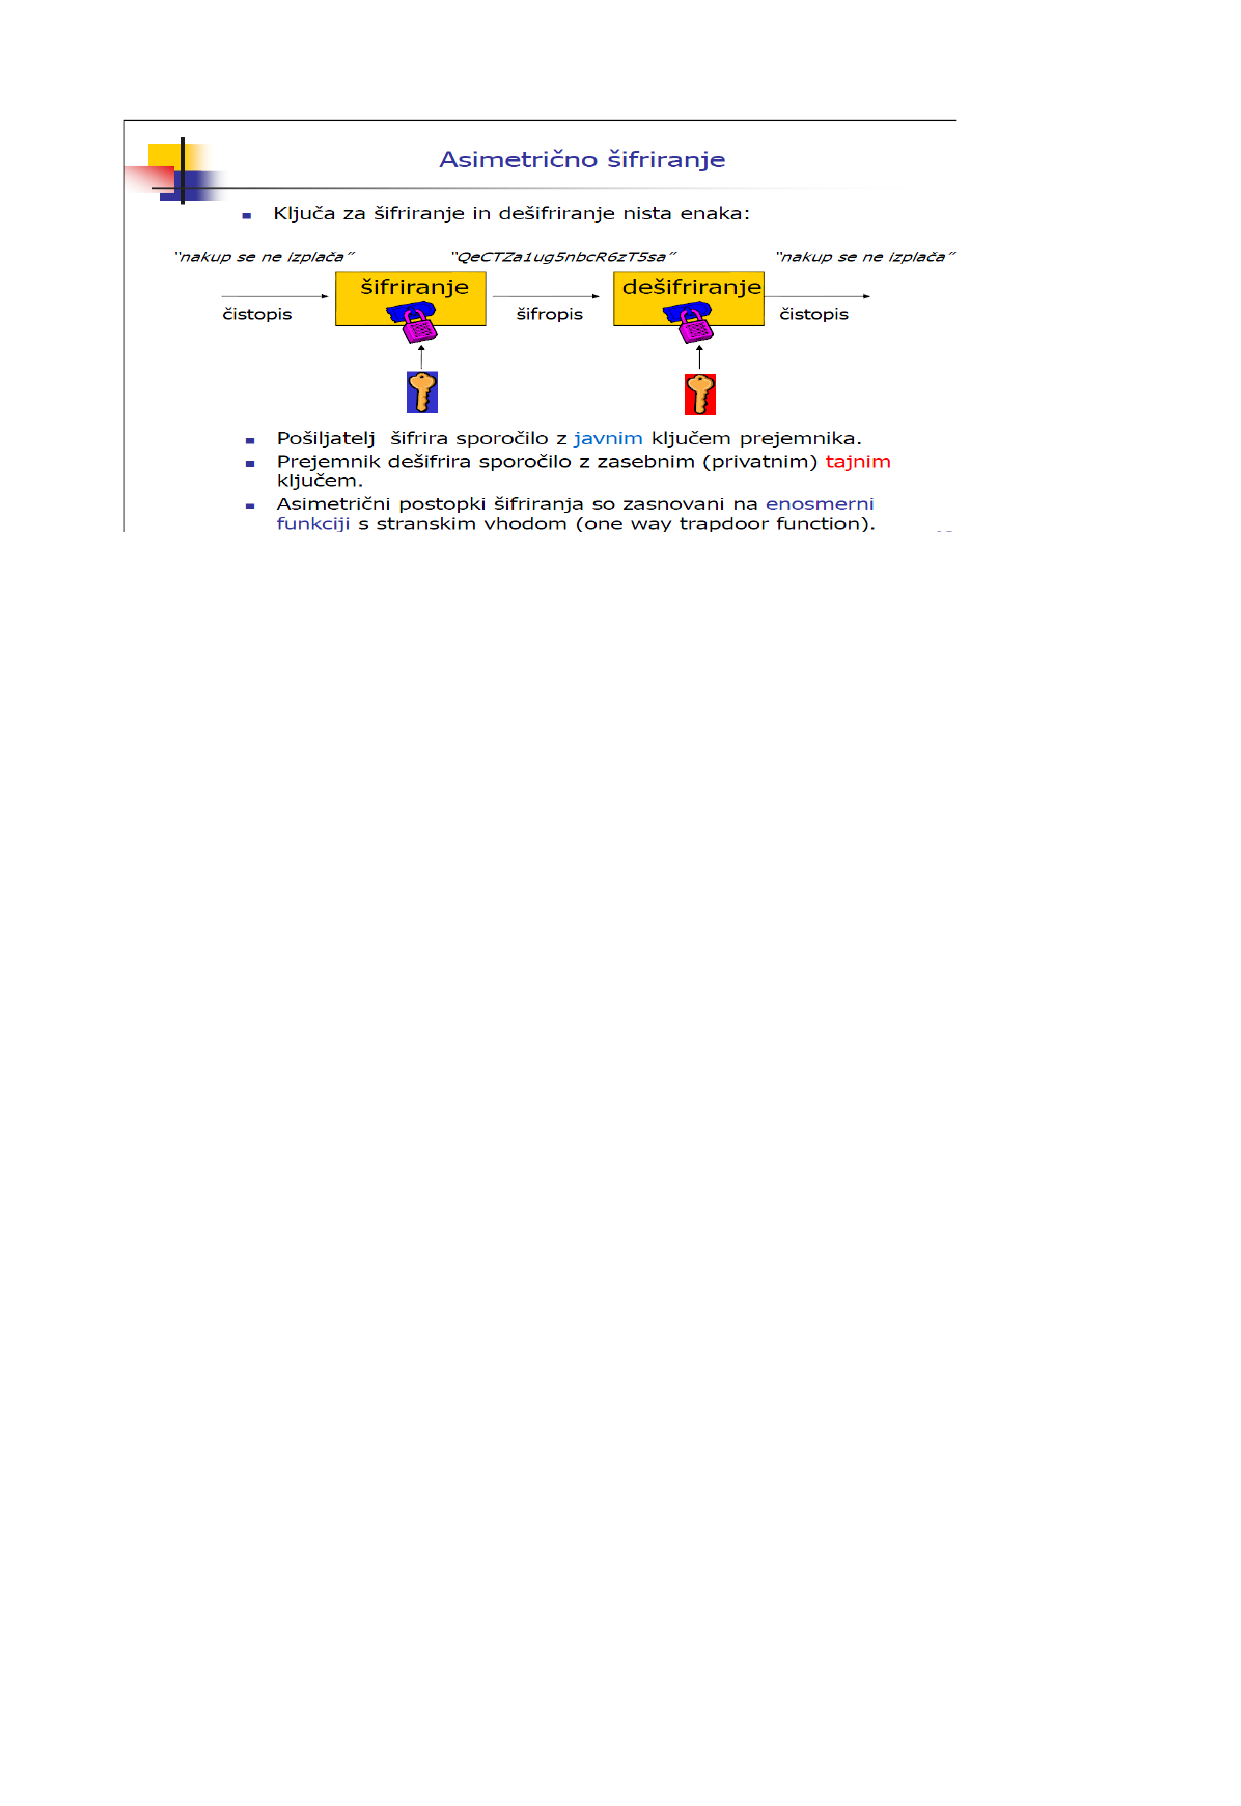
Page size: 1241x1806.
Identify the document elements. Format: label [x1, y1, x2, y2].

picture [123, 118, 957, 532]
